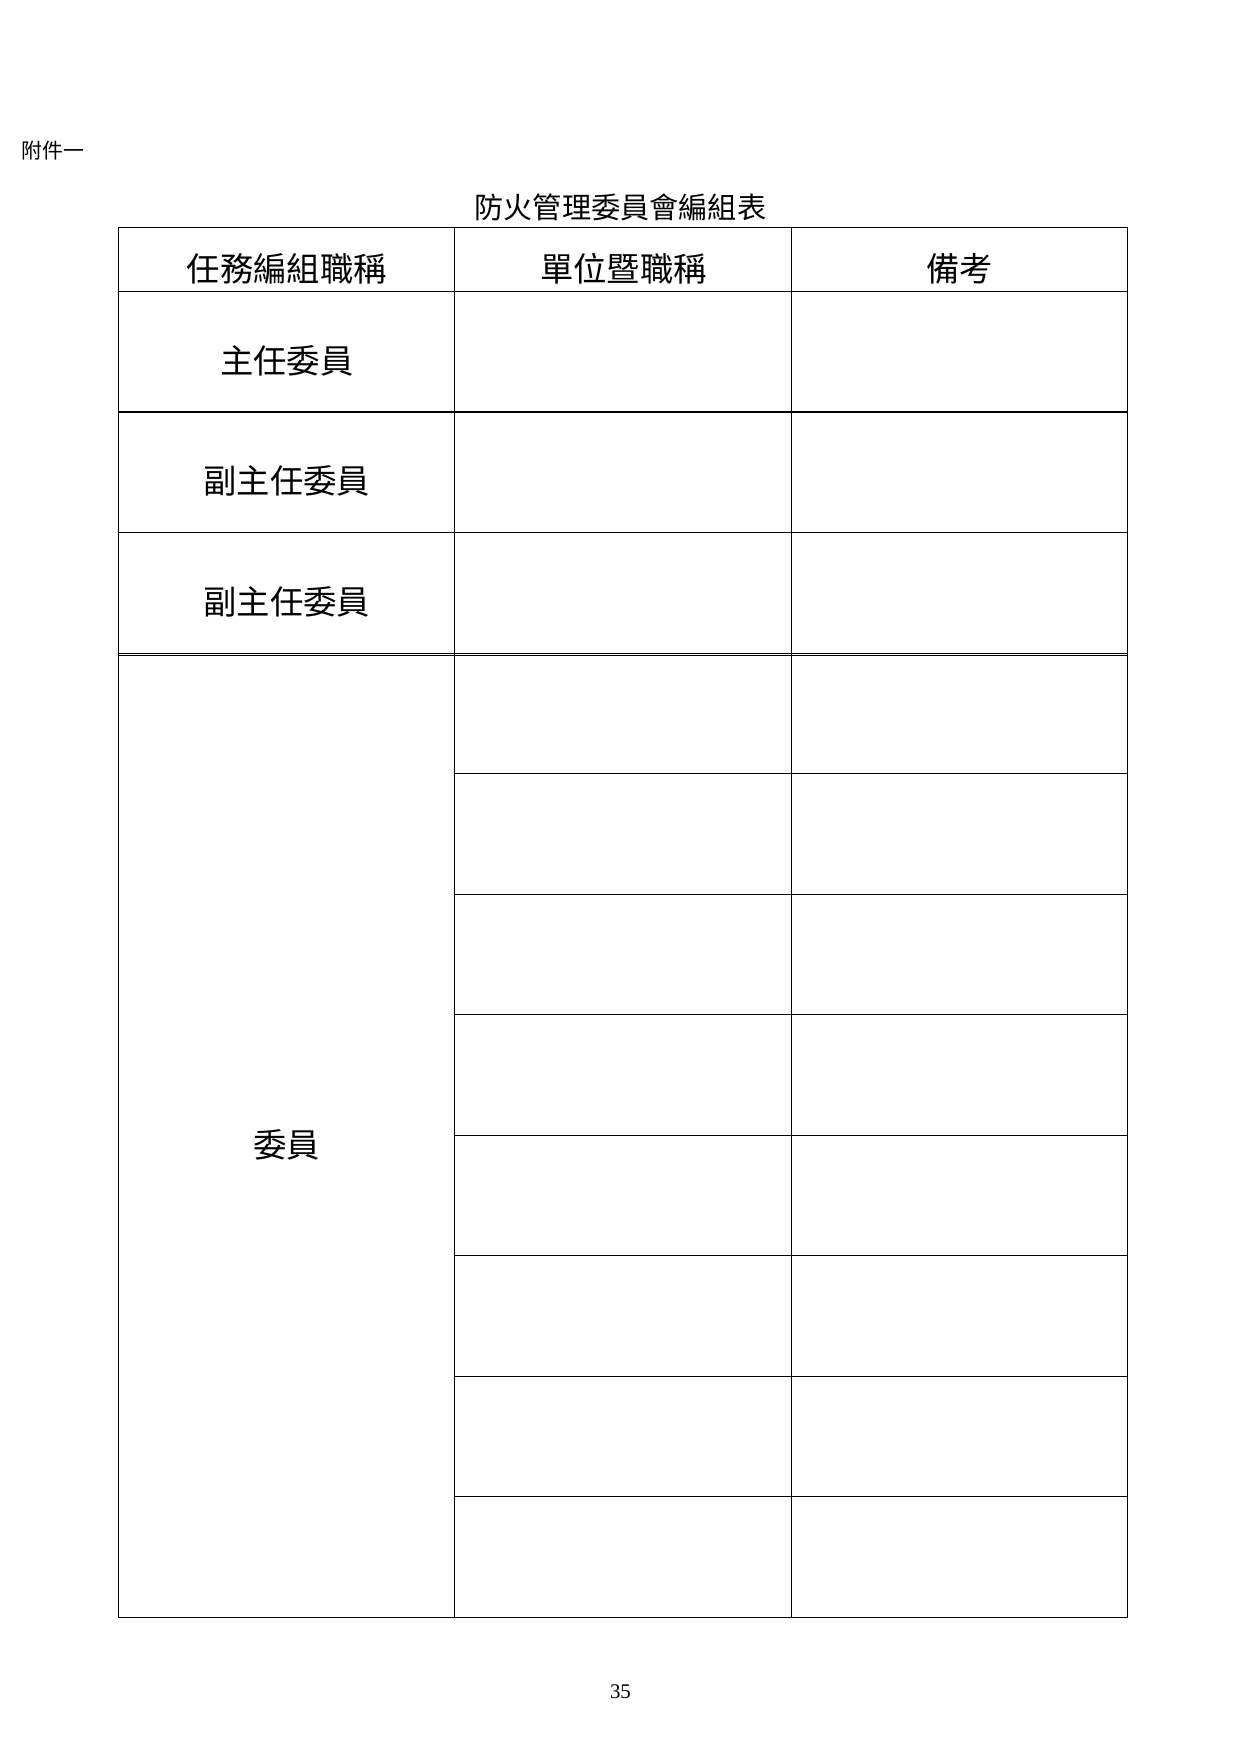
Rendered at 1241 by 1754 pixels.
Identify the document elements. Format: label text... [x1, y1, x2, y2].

table_cell [792, 1497, 1127, 1617]
table_cell [455, 292, 791, 411]
table_cell [792, 895, 1127, 1014]
table_cell 委員 [119, 656, 454, 1617]
table_cell [792, 1377, 1127, 1496]
table_cell [792, 774, 1127, 893]
table_cell 副主任委員 [119, 413, 454, 532]
text 防火管理委員會編組表 [118, 165, 1122, 227]
table_cell [792, 1136, 1127, 1255]
table_cell [455, 895, 791, 1014]
table_header 任務編組職稱 [119, 228, 454, 291]
table_cell 副主任委員 [119, 533, 454, 652]
table_cell [455, 533, 791, 652]
table_cell [792, 656, 1127, 773]
table_cell [792, 1256, 1127, 1376]
table_cell [792, 292, 1127, 411]
table_cell [792, 533, 1127, 652]
table_cell [455, 1377, 791, 1496]
table_cell [792, 413, 1127, 532]
text 附件一 [22, 102, 1122, 165]
table_header 單位暨職稱 [455, 228, 791, 291]
table_cell [455, 1256, 791, 1376]
table_cell [792, 1015, 1127, 1134]
table_cell [455, 774, 791, 893]
table_cell 主任委員 [119, 292, 454, 411]
table_header 備考 [792, 228, 1127, 291]
table_cell [455, 1015, 791, 1134]
table_cell [455, 413, 791, 532]
table_cell [455, 1497, 791, 1617]
table_cell [455, 1136, 791, 1255]
table_cell [455, 656, 791, 773]
